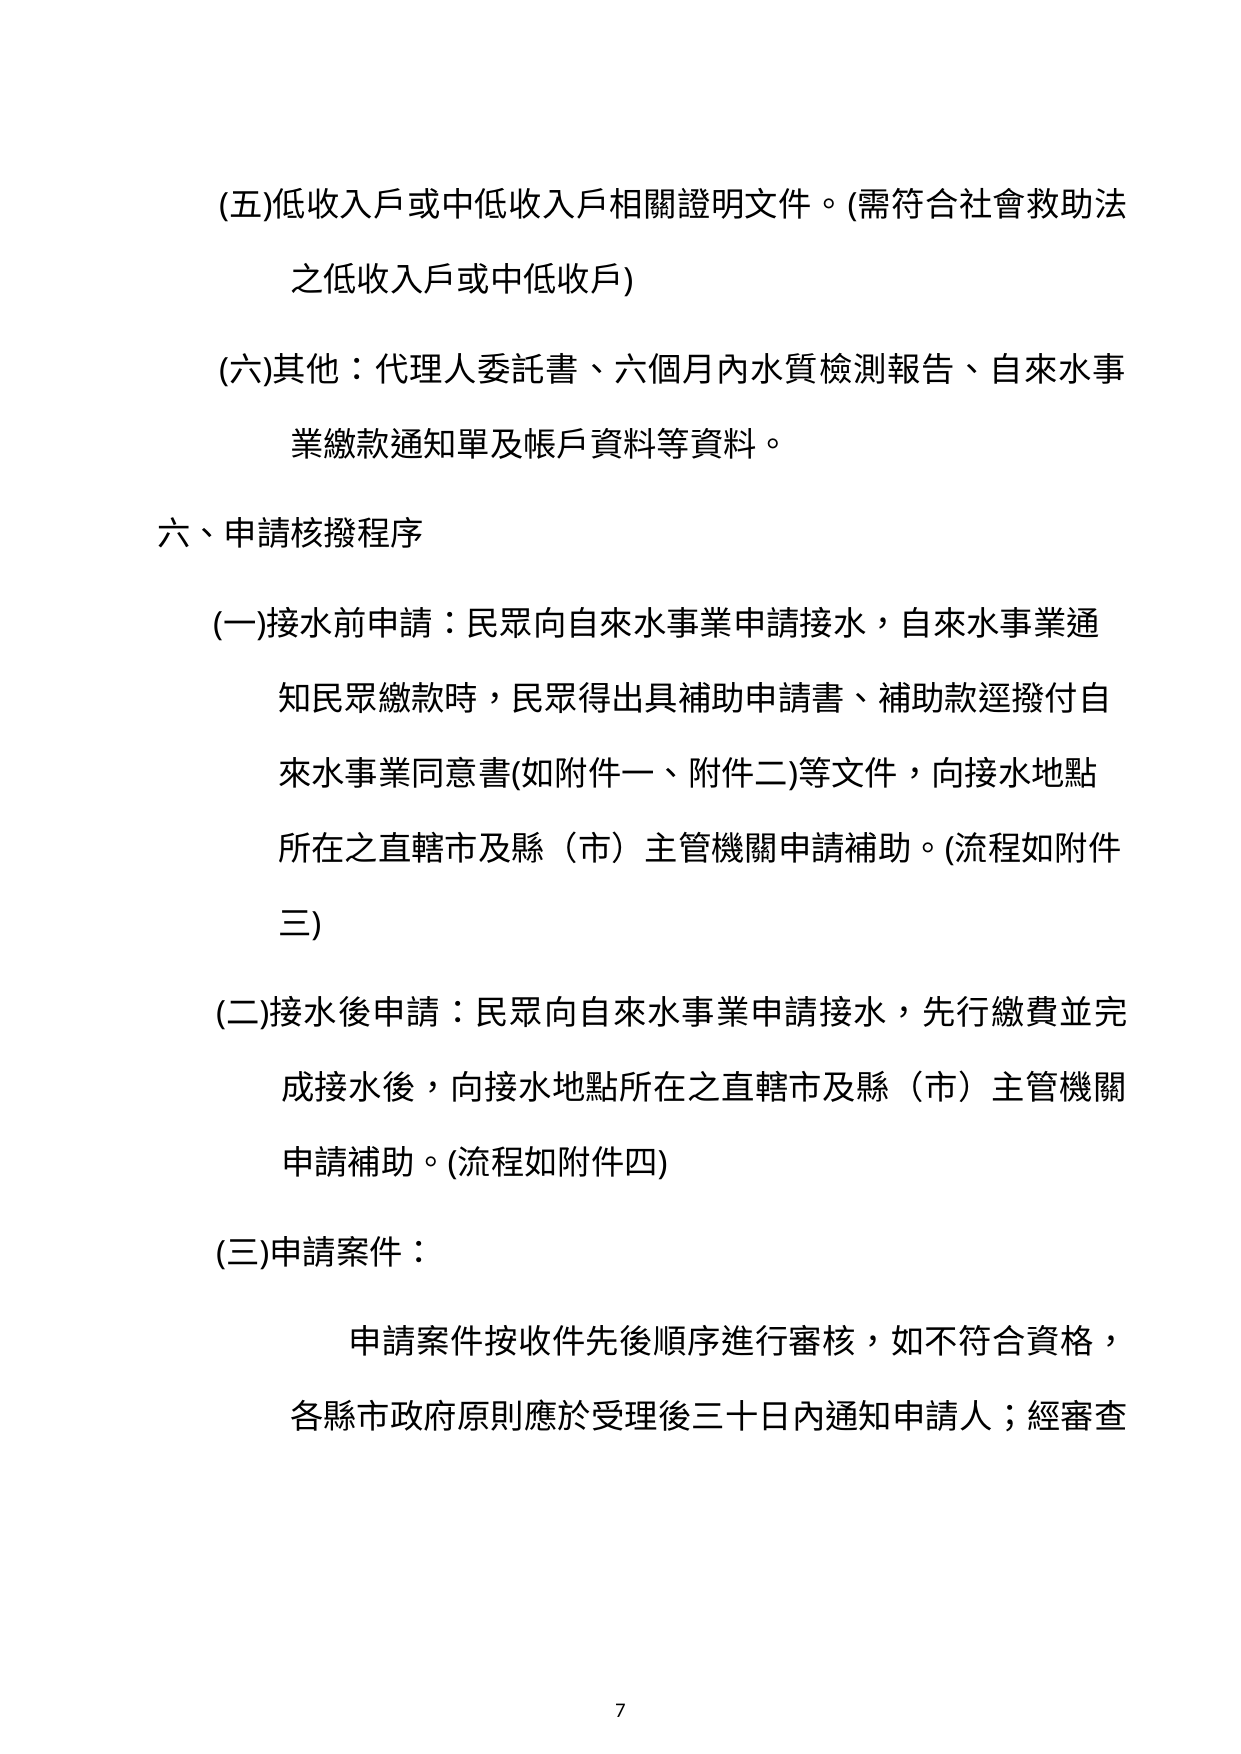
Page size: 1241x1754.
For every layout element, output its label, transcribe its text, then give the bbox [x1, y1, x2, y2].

list 申請案件按收件先後順序進行審核，如不符合資格，各縣市政府原則應於受理後三十日內通知申請人；經審查 [290, 1302, 1128, 1452]
list 接水後申請：民眾向自來水事業申請接水，先行繳費並完成接水後，向接水地點所在之直轄市及縣（市）主管機關申請補助。(流程如附件四) [216, 973, 1128, 1198]
list 申請核撥程序 [157, 494, 1128, 569]
list 其他：代理人委託書、六個月內水質檢測報告、自來水事業繳款通知單及帳戶資料等資料。 [219, 329, 1128, 479]
list 低收入戶或中低收入戶相關證明文件。(需符合社會救助法之低收入戶或中低收戶) [219, 164, 1128, 314]
list 接水前申請：民眾向自來水事業申請接水，自來水事業通知民眾繳款時，民眾得出具補助申請書、補助款逕撥付自來水事業同意書(如附件一、附件二)等文件，向接水地點所在之直轄市及縣（市）主管機關申請補助。(流程如附件三) [213, 583, 1128, 958]
list 申請案件： [216, 1212, 1128, 1287]
